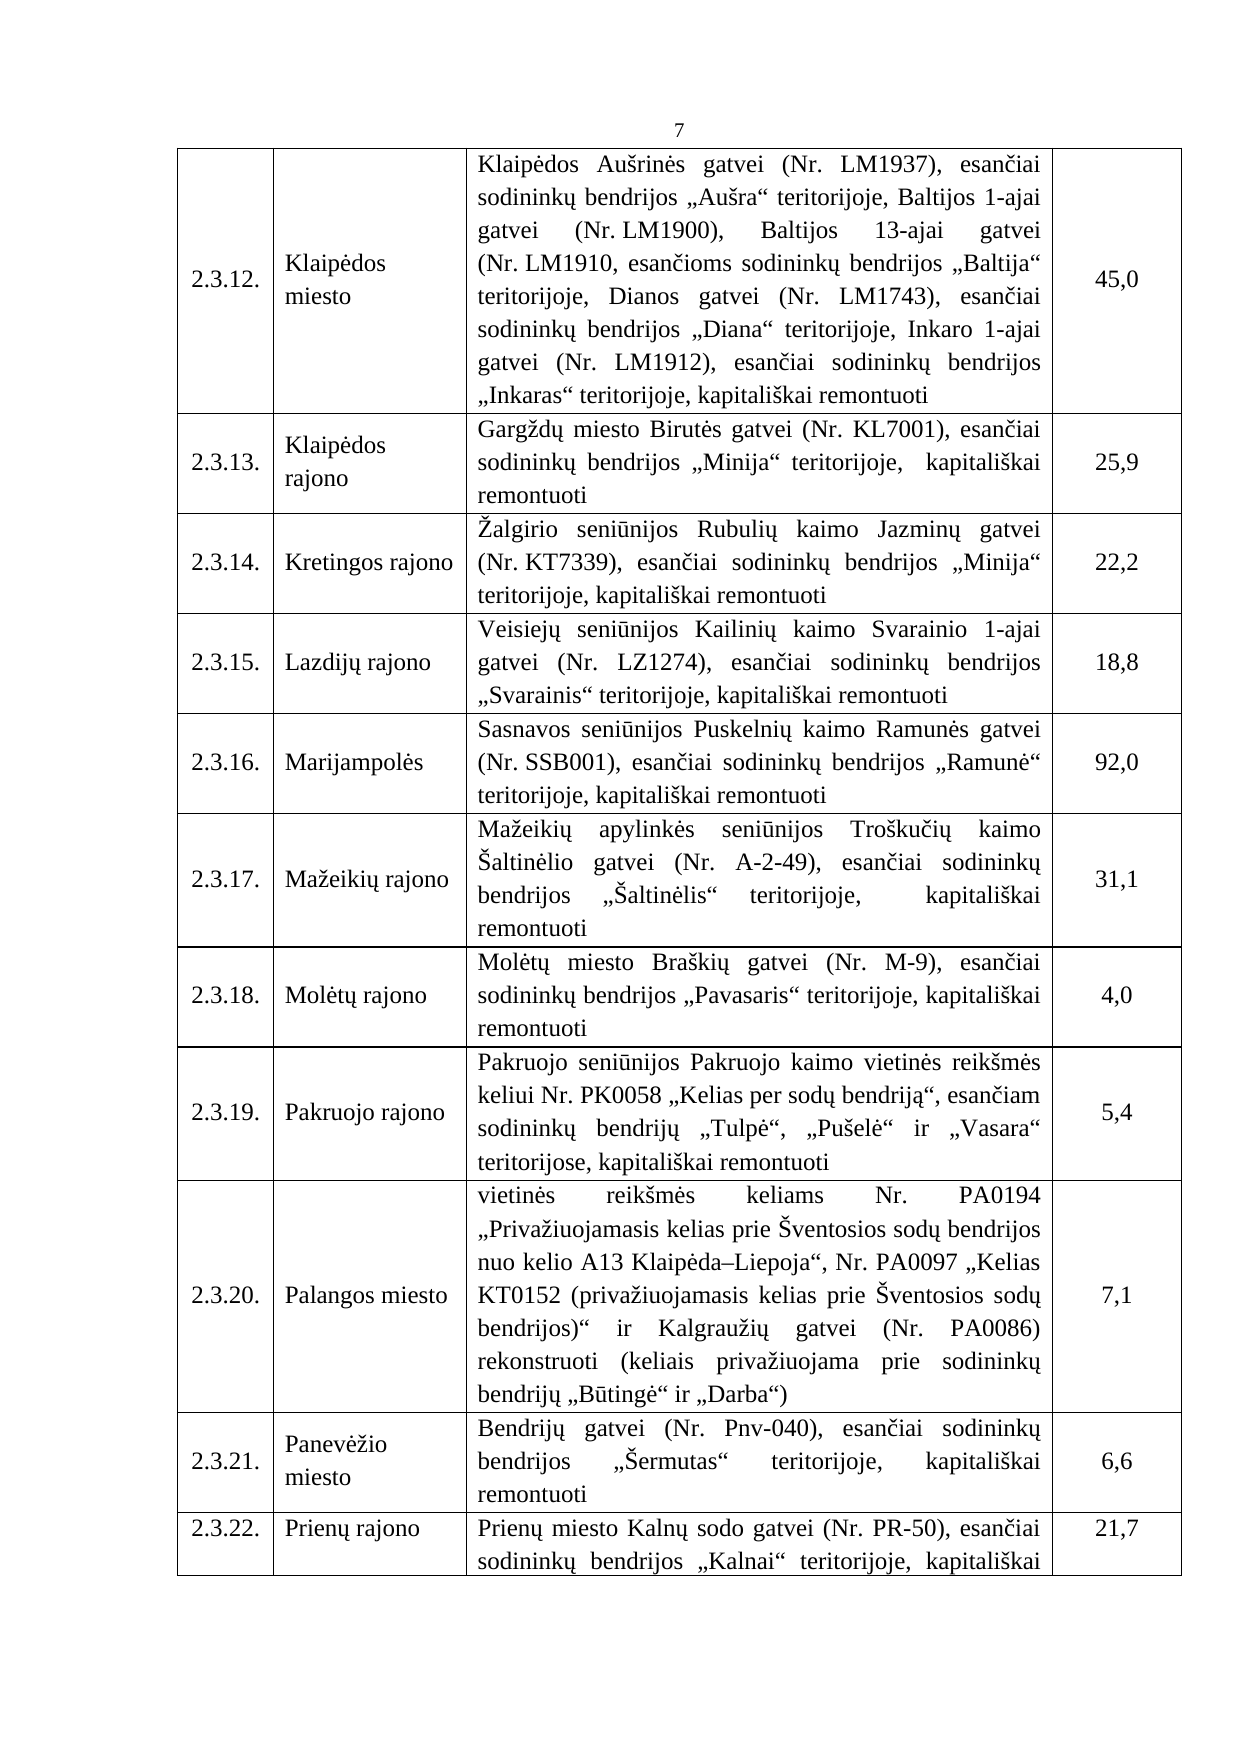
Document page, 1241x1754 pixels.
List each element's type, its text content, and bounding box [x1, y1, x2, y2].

table_cell 6,6 [1053, 1413, 1181, 1512]
table_cell 31,1 [1053, 814, 1181, 946]
table_cell Klaipėdos miesto [274, 149, 466, 413]
table_cell 22,2 [1053, 514, 1181, 613]
table_cell 2.3.15. [178, 614, 273, 713]
table_cell Palangos miesto [274, 1181, 466, 1412]
table_cell Bendrijų gatvei (Nr. Pnv-040), esančiai sodininkų bendrijos „Šermutas“ teritorijoje, kapitališkai remontuoti [467, 1413, 1052, 1512]
table_cell Panevėžio miesto [274, 1413, 466, 1512]
table_cell Pakruojo rajono [274, 1048, 466, 1179]
table_cell Sasnavos seniūnijos Puskelnių kaimo Ramunės gatvei (Nr. SSB001), esančiai sodininkų bendrijos „Ramunė“ teritorijoje, kapitališkai remontuoti [467, 714, 1052, 813]
table_cell Mažeikių apylinkės seniūnijos Troškučių kaimo Šaltinėlio gatvei (Nr. A-2-49), esančiai sodininkų bendrijos „Šaltinėlis“ teritorijoje, kapitališkai remontuoti [467, 814, 1052, 946]
table_cell 2.3.17. [178, 814, 273, 946]
table_cell Prienų miesto Kalnų sodo gatvei (Nr. PR-50), esančiai sodininkų bendrijos „Kalnai“ teritorijoje, kapitališkai [467, 1513, 1052, 1575]
table_cell vietinės reikšmės keliams Nr. PA0194 „Privažiuojamasis kelias prie Šventosios sodų bendrijos nuo kelio A13 Klaipėda–Liepoja“, Nr. PA0097 „Kelias KT0152 (privažiuojamasis kelias prie Šventosios sodų bendrijos)“ ir Kalgraužių gatvei (Nr. PA0086) rekonstruoti (keliais privažiuojama prie sodininkų bendrijų „Būtingė“ ir „Darba“) [467, 1181, 1052, 1412]
table_cell 2.3.19. [178, 1048, 273, 1179]
table_cell 2.3.12. [178, 149, 273, 413]
table_cell Klaipėdos rajono [274, 414, 466, 513]
table_cell Marijampolės [274, 714, 466, 813]
table_cell 5,4 [1053, 1048, 1181, 1179]
table_cell Veisiejų seniūnijos Kailinių kaimo Svarainio 1-ajai gatvei (Nr. LZ1274), esančiai sodininkų bendrijos „Svarainis“ teritorijoje, kapitališkai remontuoti [467, 614, 1052, 713]
table_cell 2.3.16. [178, 714, 273, 813]
table_cell 7,1 [1053, 1181, 1181, 1412]
table_cell 2.3.13. [178, 414, 273, 513]
table_cell Žalgirio seniūnijos Rubulių kaimo Jazminų gatvei (Nr. KT7339), esančiai sodininkų bendrijos „Minija“ teritorijoje, kapitališkai remontuoti [467, 514, 1052, 613]
table_cell Pakruojo seniūnijos Pakruojo kaimo vietinės reikšmės keliui Nr. PK0058 „Kelias per sodų bendriją“, esančiam sodininkų bendrijų „Tulpė“, „Pušelė“ ir „Vasara“ teritorijose, kapitališkai remontuoti [467, 1048, 1052, 1179]
table_cell 25,9 [1053, 414, 1181, 513]
table_cell Klaipėdos Aušrinės gatvei (Nr. LM1937), esančiai sodininkų bendrijos „Aušra“ teritorijoje, Baltijos 1-ajai gatvei (Nr. LM1900), Baltijos 13-ajai gatvei (Nr. LM1910, esančioms sodininkų bendrijos „Baltija“ teritorijoje, Dianos gatvei (Nr. LM1743), esančiai sodininkų bendrijos „Diana“ teritorijoje, Inkaro 1-ajai gatvei (Nr. LM1912), esančiai sodininkų bendrijos „Inkaras“ teritorijoje, kapitališkai remontuoti [467, 149, 1052, 413]
table_cell 2.3.20. [178, 1181, 273, 1412]
table_cell Mažeikių rajono [274, 814, 466, 946]
table_cell 2.3.21. [178, 1413, 273, 1512]
table_cell 2.3.22. [178, 1513, 273, 1575]
table_cell Kretingos rajono [274, 514, 466, 613]
table_cell 4,0 [1053, 948, 1181, 1046]
table_cell Gargždų miesto Birutės gatvei (Nr. KL7001), esančiai sodininkų bendrijos „Minija“ teritorijoje, kapitališkai remontuoti [467, 414, 1052, 513]
table_cell Lazdijų rajono [274, 614, 466, 713]
table_cell 2.3.18. [178, 948, 273, 1046]
table_cell 18,8 [1053, 614, 1181, 713]
table_cell Prienų rajono [274, 1513, 466, 1575]
table_cell 92,0 [1053, 714, 1181, 813]
table_cell Molėtų rajono [274, 948, 466, 1046]
table_cell 21,7 [1053, 1513, 1181, 1575]
table_cell 45,0 [1053, 149, 1181, 413]
table_cell Molėtų miesto Braškių gatvei (Nr. M-9), esančiai sodininkų bendrijos „Pavasaris“ teritorijoje, kapitališkai remontuoti [467, 948, 1052, 1046]
table_cell 2.3.14. [178, 514, 273, 613]
